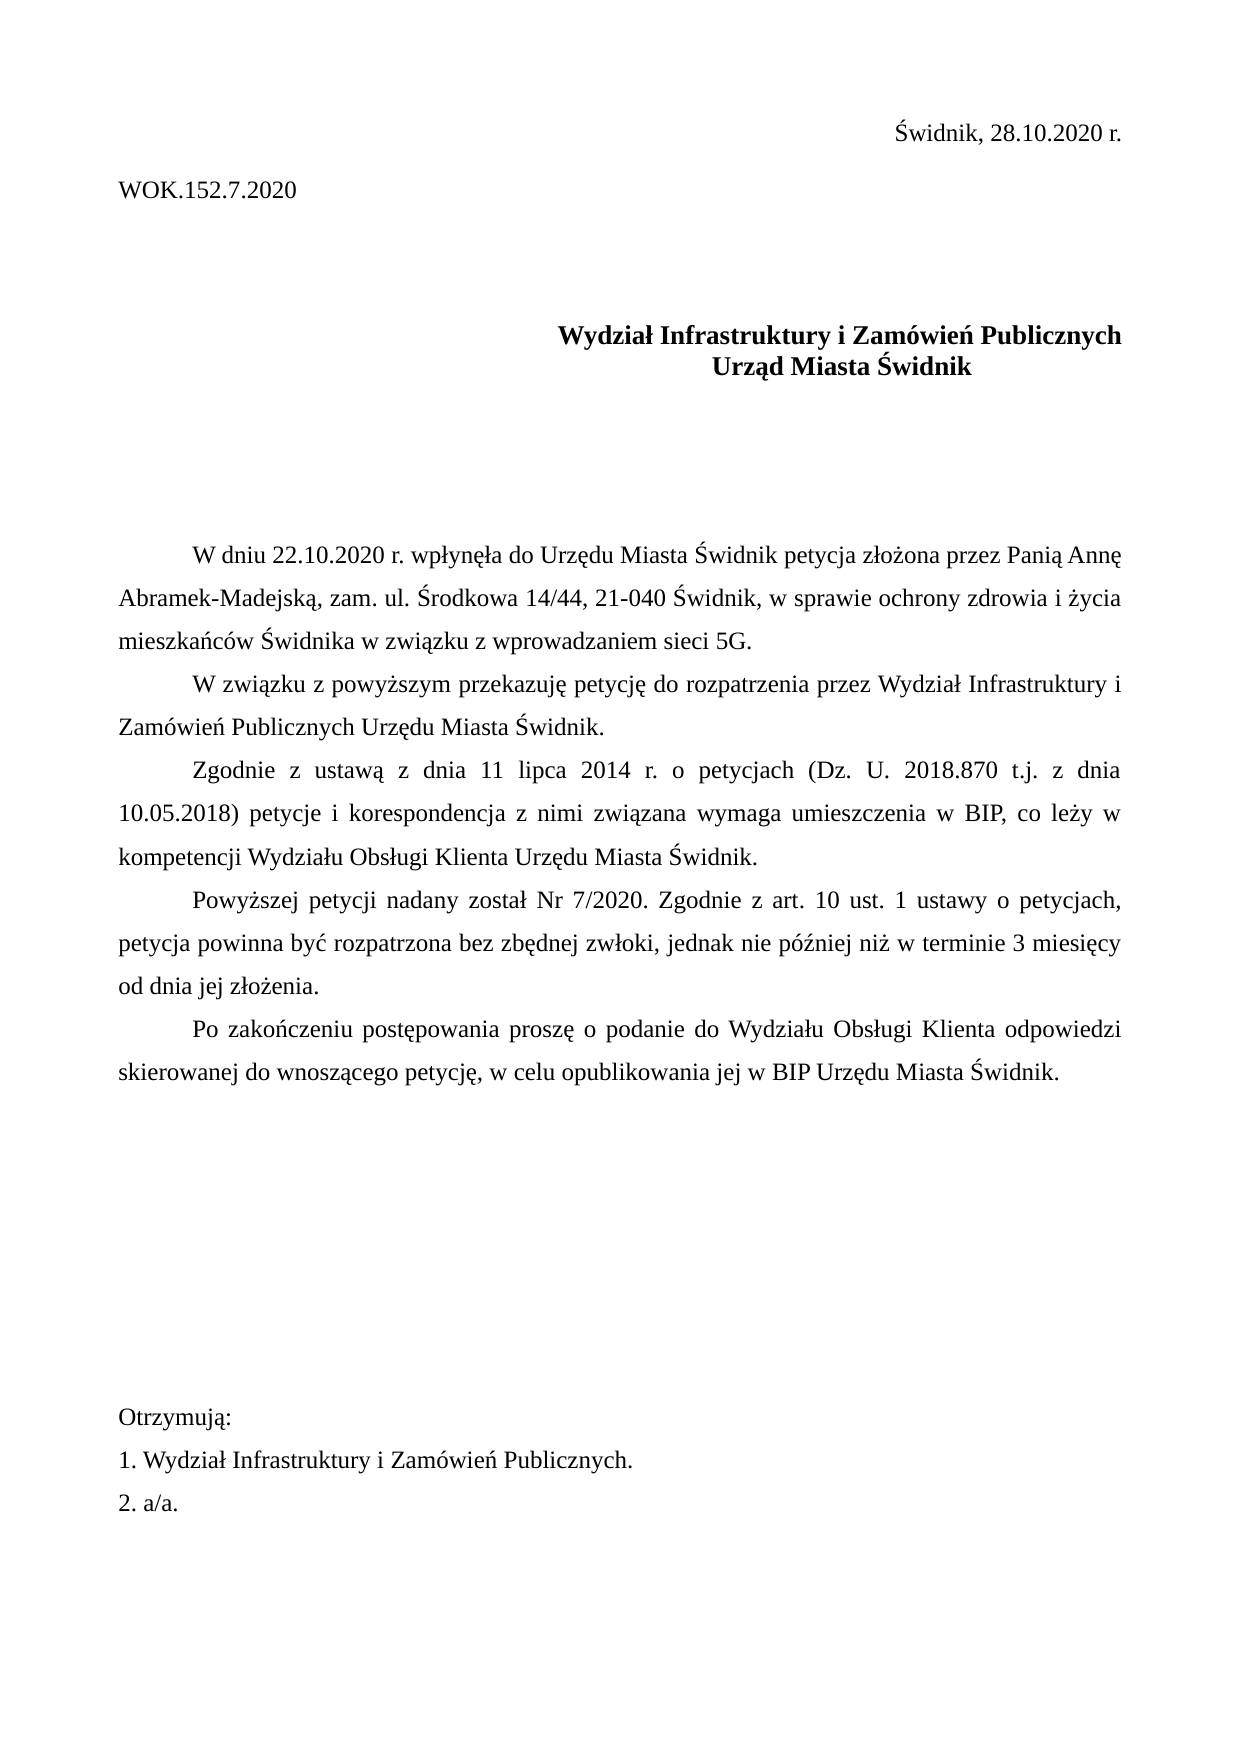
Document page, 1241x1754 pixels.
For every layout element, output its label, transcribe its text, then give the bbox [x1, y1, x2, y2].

text 2. a/a. [118, 1488, 1122, 1517]
text Urząd Miasta Świdnik [118, 351, 1122, 382]
text WOK.152.7.2020 [118, 176, 1122, 204]
text Wydział Infrastruktury i Zamówień Publicznych [118, 319, 1122, 351]
text Zgodnie z ustawą z dnia 11 lipca 2014 r. o petycjach (Dz. U. 2018.870 t.j. z dnia 10.05.2018) petycje i korespondencja z nimi związana wymaga umieszczenia w BIP, co leży w kompetencji Wydziału Obsługi Klienta Urzędu Miasta Świdnik. [118, 755, 1122, 870]
text Powyższej petycji nadany został Nr 7/2020. Zgodnie z art. 10 ust. 1 ustawy o petycjach, petycja powinna być rozpatrzona bez zbędnej zwłoki, jednak nie później niż w terminie 3 miesięcy od dnia jej złożenia. [118, 885, 1122, 1000]
text W dniu 22.10.2020 r. wpłynęła do Urzędu Miasta Świdnik petycja złożona przez Panią Annę Abramek-Madejską, zam. ul. Środkowa 14/44, 21-040 Świdnik, w sprawie ochrony zdrowia i życia mieszkańców Świdnika w związku z wprowadzaniem sieci 5G. [118, 540, 1122, 655]
text 1. Wydział Infrastruktury i Zamówień Publicznych. [118, 1445, 1122, 1474]
text Otrzymują: [118, 1402, 1122, 1431]
text Po zakończeniu postępowania proszę o podanie do Wydziału Obsługi Klienta odpowiedzi skierowanej do wnoszącego petycję, w celu opublikowania jej w BIP Urzędu Miasta Świdnik. [118, 1014, 1122, 1086]
text W związku z powyższym przekazuję petycję do rozpatrzenia przez Wydział Infrastruktury i Zamówień Publicznych Urzędu Miasta Świdnik. [118, 669, 1122, 741]
text Świdnik, 28.10.2020 r. [118, 118, 1122, 147]
